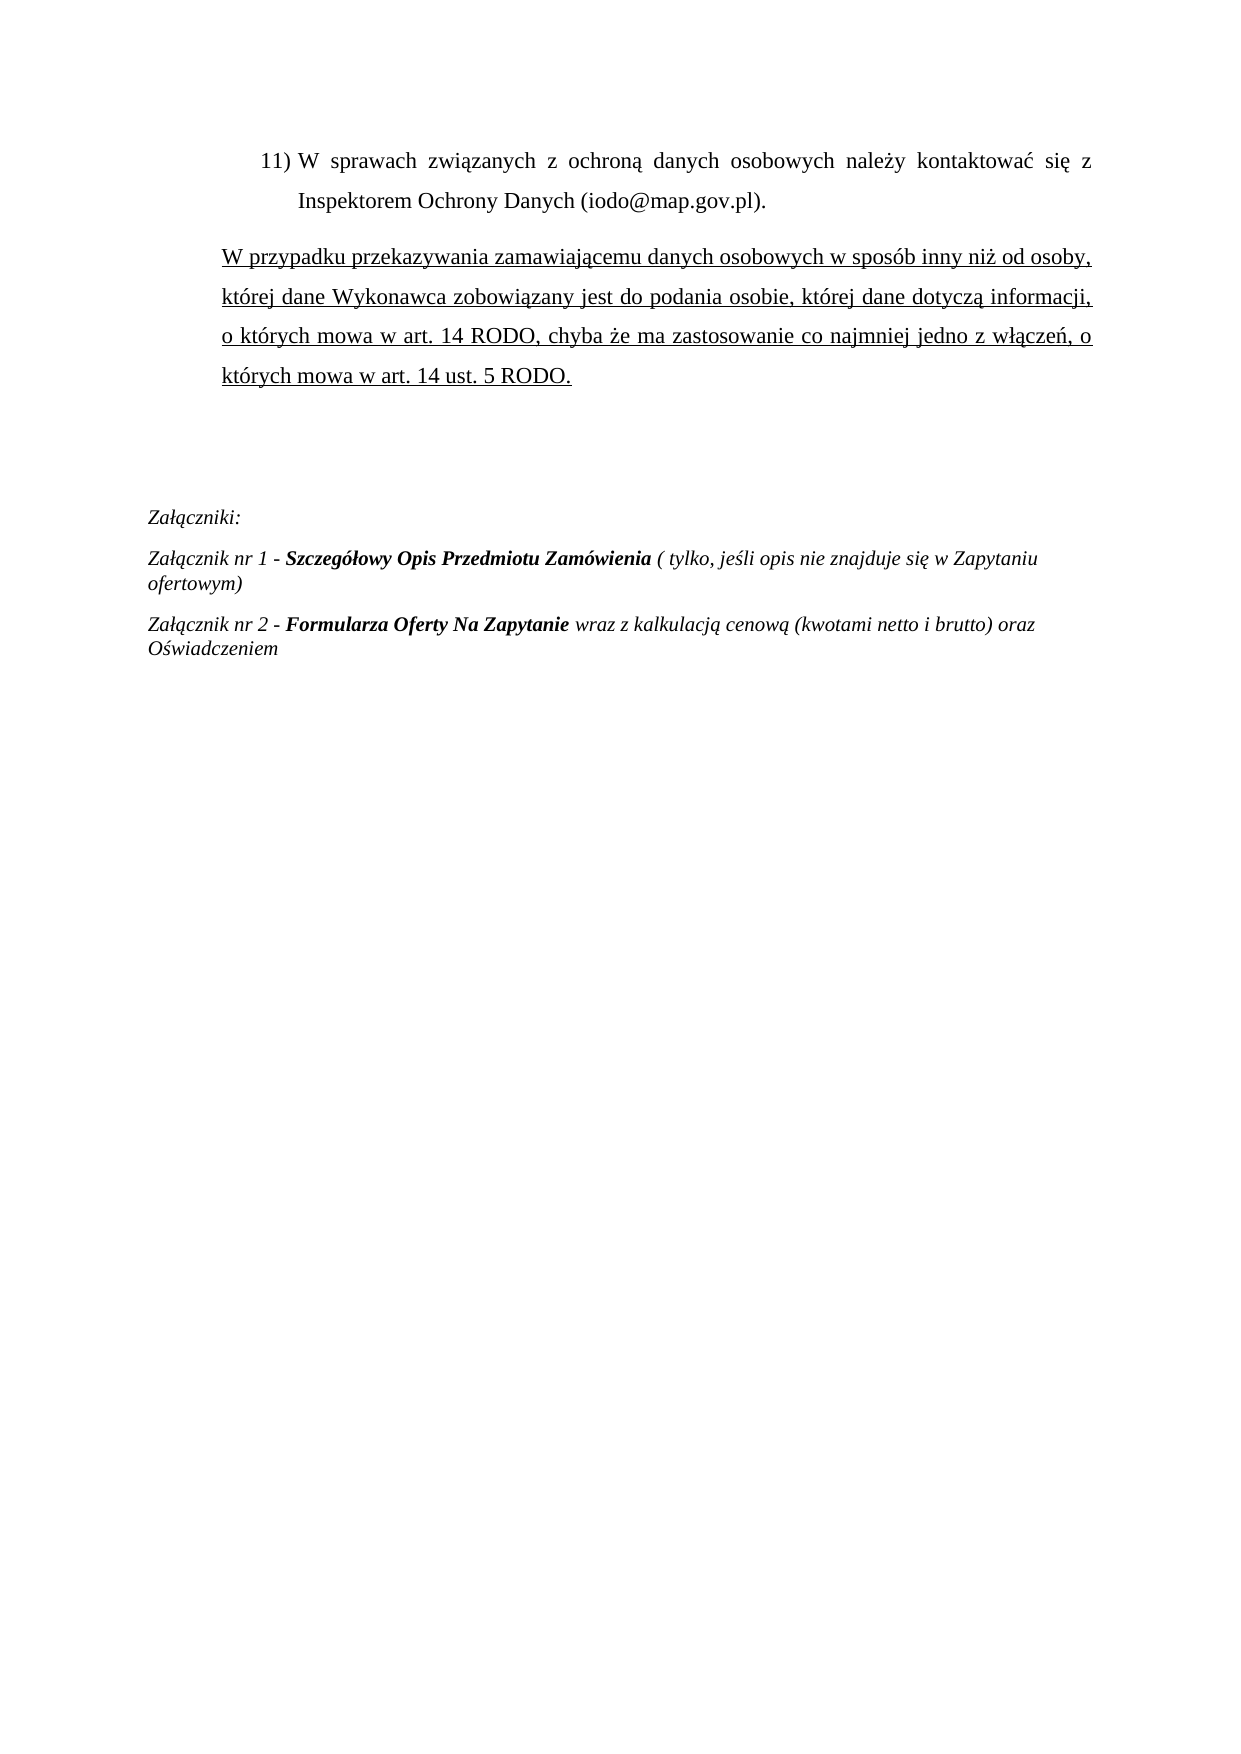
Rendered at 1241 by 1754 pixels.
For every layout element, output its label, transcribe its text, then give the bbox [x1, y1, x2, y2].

text Załączniki: [148, 505, 1093, 529]
list W sprawach związanych z ochroną danych osobowych należy kontaktować się z Inspektorem Ochrony Danych (iodo@map.gov.pl). [260, 148, 1093, 213]
text Załącznik nr 1 - Szczegółowy Opis Przedmiotu Zamówienia ( tylko, jeśli opis nie znajduje się w Zapytaniu ofertowym) [148, 546, 1093, 594]
text o których mowa w art. 14 RODO, chyba że ma zastosowanie co najmniej jedno z włączeń, o [221, 307, 1093, 345]
text których mowa w art. 14 ust. 5 RODO. [221, 346, 1093, 388]
text W przypadku przekazywania zamawiającemu danych osobowych w sposób inny niż od osoby, której dane Wykonawca zobowiązany jest do podania osobie, której dane dotyczą informacji, [221, 243, 1093, 306]
text Załącznik nr 2 - Formularza Oferty Na Zapytanie wraz z kalkulacją cenową (kwotami netto i brutto) oraz Oświadczeniem [148, 612, 1093, 660]
